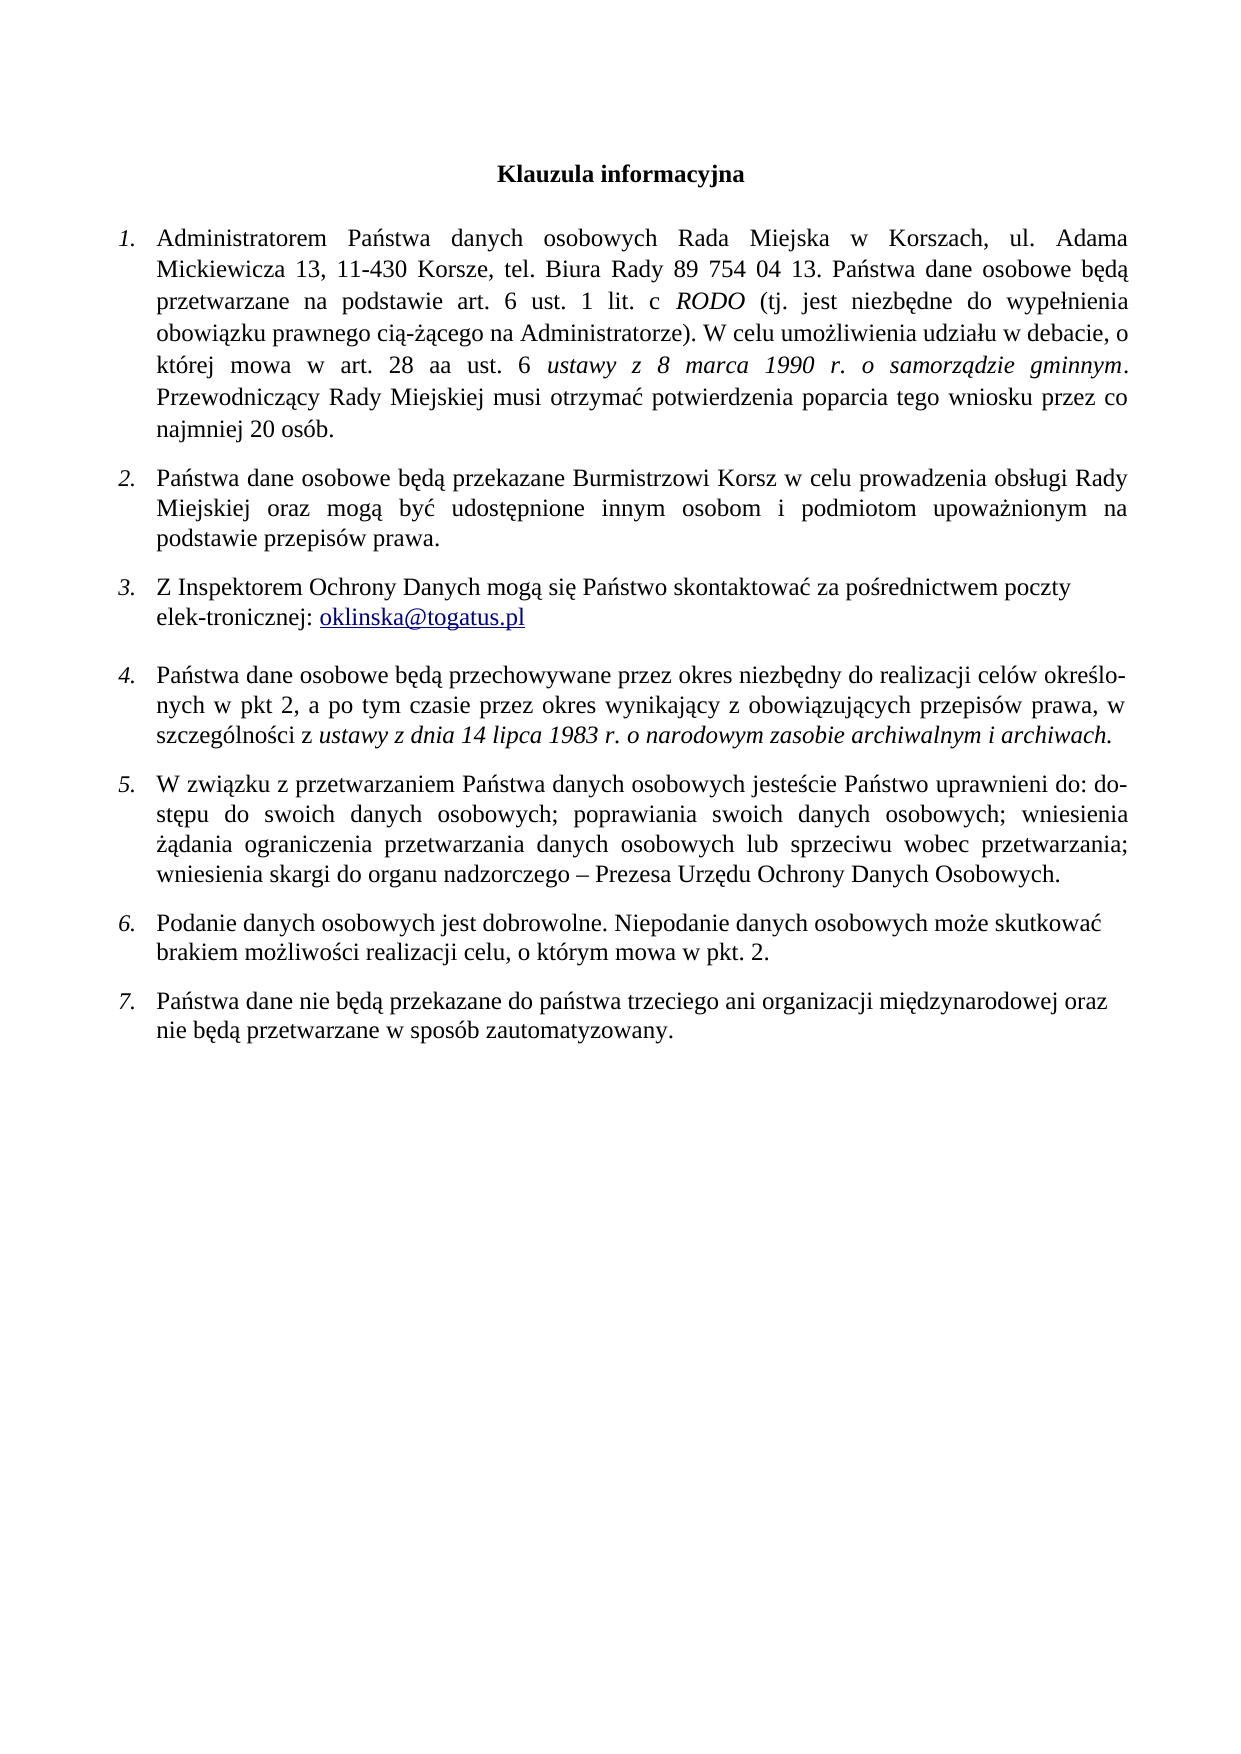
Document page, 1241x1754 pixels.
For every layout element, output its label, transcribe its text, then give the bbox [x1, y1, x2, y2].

list Z Inspektorem Ochrony Danych mogą się Państwo skontaktować za pośrednictwem poczty elek-tronicznej: oklinska@togatus.pl [118, 572, 1127, 630]
list Administratorem Państwa danych osobowych Rada Miejska w Korszach, ul. Adama Mickiewicza 13, 11-430 Korsze, tel. Biura Rady 89 754 04 13. Państwa dane osobowe będą przetwarzane na podstawie art. 6 ust. 1 lit. c RODO (tj. jest niezbędne do wypełnienia obowiązku prawnego cią-żącego na Administratorze). W celu umożliwienia udziału w debacie, o której mowa w art. 28 aa ust. 6 ustawy z 8 marca 1990 r. o samorządzie gminnym. Przewodniczący Rady Miejskiej musi otrzymać potwierdzenia poparcia tego wniosku przez co najmniej 20 osób. [118, 223, 1129, 443]
text Klauzula informacyjna [118, 159, 1124, 188]
list Państwa dane osobowe będą przekazane Burmistrzowi Korsz w celu prowadzenia obsługi Rady Miejskiej oraz mogą być udostępnione innym osobom i podmiotom upoważnionym na podstawie przepisów prawa. [118, 463, 1129, 552]
list Podanie danych osobowych jest dobrowolne. Niepodanie danych osobowych może skutkować brakiem możliwości realizacji celu, o którym mowa w pkt. 2. [118, 908, 1127, 966]
list Państwa dane osobowe będą przechowywane przez okres niezbędny do realizacji celów określo-nych w pkt 2, a po tym czasie przez okres wynikający z obowiązujących przepisów prawa, w szczególności z ustawy z dnia 14 lipca 1983 r. o narodowym zasobie archiwalnym i archiwach. [118, 660, 1127, 749]
list W związku z przetwarzaniem Państwa danych osobowych jesteście Państwo uprawnieni do: do-stępu do swoich danych osobowych; poprawiania swoich danych osobowych; wniesienia żądania ograniczenia przetwarzania danych osobowych lub sprzeciwu wobec przetwarzania; wniesienia skargi do organu nadzorczego – Prezesa Urzędu Ochrony Danych Osobowych. [118, 769, 1129, 888]
list Państwa dane nie będą przekazane do państwa trzeciego ani organizacji międzynarodowej oraz nie będą przetwarzane w sposób zautomatyzowany. [118, 986, 1127, 1044]
